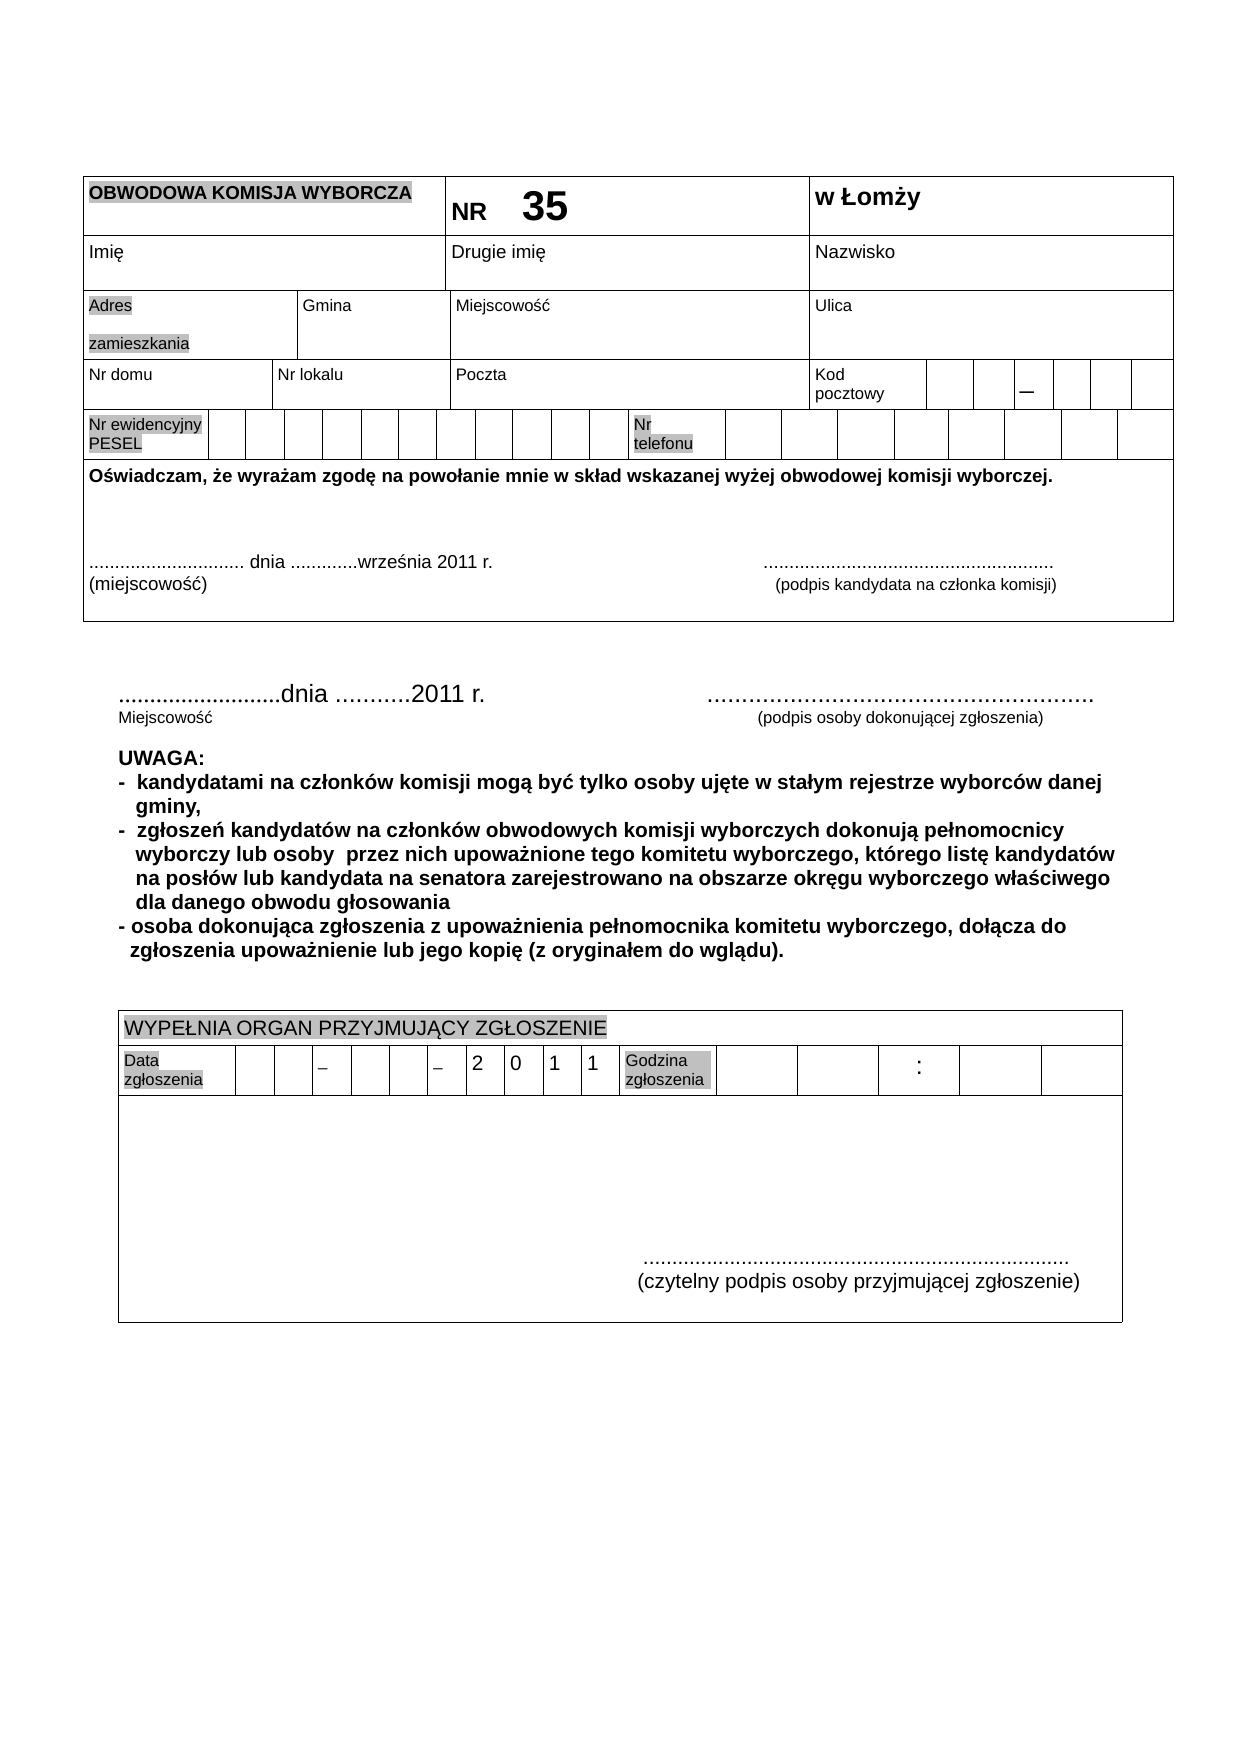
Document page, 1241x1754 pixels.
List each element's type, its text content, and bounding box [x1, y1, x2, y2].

text dla danego obwodu głosowania [118, 890, 1122, 914]
table_cell [726, 410, 781, 459]
table_cell [437, 410, 475, 459]
table_header w Łomży [810, 177, 1173, 235]
table_cell Poczta [451, 360, 809, 409]
text - zgłoszeń kandydatów na członków obwodowych komisji wyborczych dokonują pełnomocnicy [118, 818, 1122, 842]
table_cell Kod pocztowy [810, 360, 926, 409]
table_cell Adres zamieszkania [84, 291, 297, 359]
table_cell 1 [544, 1046, 581, 1095]
table_header NR 35 [446, 177, 809, 235]
table_cell [476, 410, 512, 459]
table_cell [285, 410, 322, 459]
table_cell Nr ewidencyjny PESEL [84, 410, 208, 459]
table_cell [927, 360, 973, 409]
table_cell [209, 410, 245, 459]
table_cell _ [428, 1046, 466, 1095]
text - kandydatami na członków komisji mogą być tylko osoby ujęte w stałym rejestrze wyborców danej [118, 770, 1122, 794]
table_cell Nr lokalu [273, 360, 450, 409]
table_cell 1 [582, 1046, 619, 1095]
table_cell 2 [467, 1046, 504, 1095]
text UWAGA: [118, 746, 1122, 770]
table_cell Godzina zgłoszenia [620, 1046, 716, 1095]
table_cell _ [313, 1046, 351, 1095]
table_cell [1118, 410, 1173, 459]
table_cell [275, 1046, 312, 1095]
text zgłoszenia upoważnienie lub jego kopię (z oryginałem do wglądu). [118, 938, 1122, 962]
table_cell Data zgłoszenia [119, 1046, 235, 1095]
table_cell [362, 410, 398, 459]
table_cell [949, 410, 1004, 459]
table_cell Drugie imię [446, 236, 809, 290]
table_header WYPEŁNIA ORGAN PRZYJMUJĄCY ZGŁOSZENIE [119, 1011, 1122, 1045]
table_cell Nazwisko [810, 236, 1173, 290]
table_cell Miejscowość [451, 291, 809, 359]
table_cell Nr telefonu [629, 410, 725, 459]
text na posłów lub kandydata na senatora zarejestrowano na obszarze okręgu wyborczego właściwego [118, 866, 1122, 890]
table_cell [390, 1046, 427, 1095]
table_cell [1132, 360, 1173, 409]
text Miejscowość (podpis osoby dokonującej zgłoszenia) [118, 708, 1122, 727]
table_cell [798, 1046, 878, 1095]
table_cell [399, 410, 436, 459]
table_header OBWODOWA KOMISJA WYBORCZA [84, 177, 445, 235]
table_cell Gmina [298, 291, 450, 359]
text - osoba dokonująca zgłoszenia z upoważnienia pełnomocnika komitetu wyborczego, dołącza do [118, 914, 1122, 938]
table_cell [1054, 360, 1090, 409]
table_cell [352, 1046, 389, 1095]
table_cell [1062, 410, 1117, 459]
table_cell [552, 410, 589, 459]
table_cell 0 [505, 1046, 543, 1095]
table_cell Nr domu [84, 360, 272, 409]
table_cell [895, 410, 948, 459]
table_cell [960, 1046, 1041, 1095]
table_cell Oświadczam, że wyrażam zgodę na powołanie mnie w skład wskazanej wyżej obwodowej komisji wyborczej. .............................. dnia .............września 2011 r. ........................................................ (miejscowość) (podpis kandydata na członka komisji) [84, 460, 1173, 621]
table_cell [717, 1046, 797, 1095]
table_cell [1005, 410, 1061, 459]
table_cell Imię [84, 236, 445, 290]
table_cell [782, 410, 837, 459]
table_cell [590, 410, 628, 459]
table_cell : [879, 1046, 959, 1095]
text gminy, [118, 794, 1122, 818]
table_cell .......................................................................... (czytelny podpis osoby przyjmującej zgłoszenie) [119, 1096, 1122, 1322]
table_cell [246, 410, 284, 459]
text wyborczy lub osoby przez nich upoważnione tego komitetu wyborczego, którego listę kandydatów [118, 842, 1122, 866]
text ..........................dnia ...........2011 r. ........................................................ [118, 679, 1122, 708]
table_cell [1042, 1046, 1122, 1095]
table_cell [236, 1046, 274, 1095]
table_cell [323, 410, 361, 459]
table_cell [974, 360, 1014, 409]
table_cell _ [1015, 360, 1053, 409]
table_cell [1091, 360, 1131, 409]
table_cell Ulica [810, 291, 1173, 359]
table_cell [838, 410, 894, 459]
table_cell [513, 410, 551, 459]
